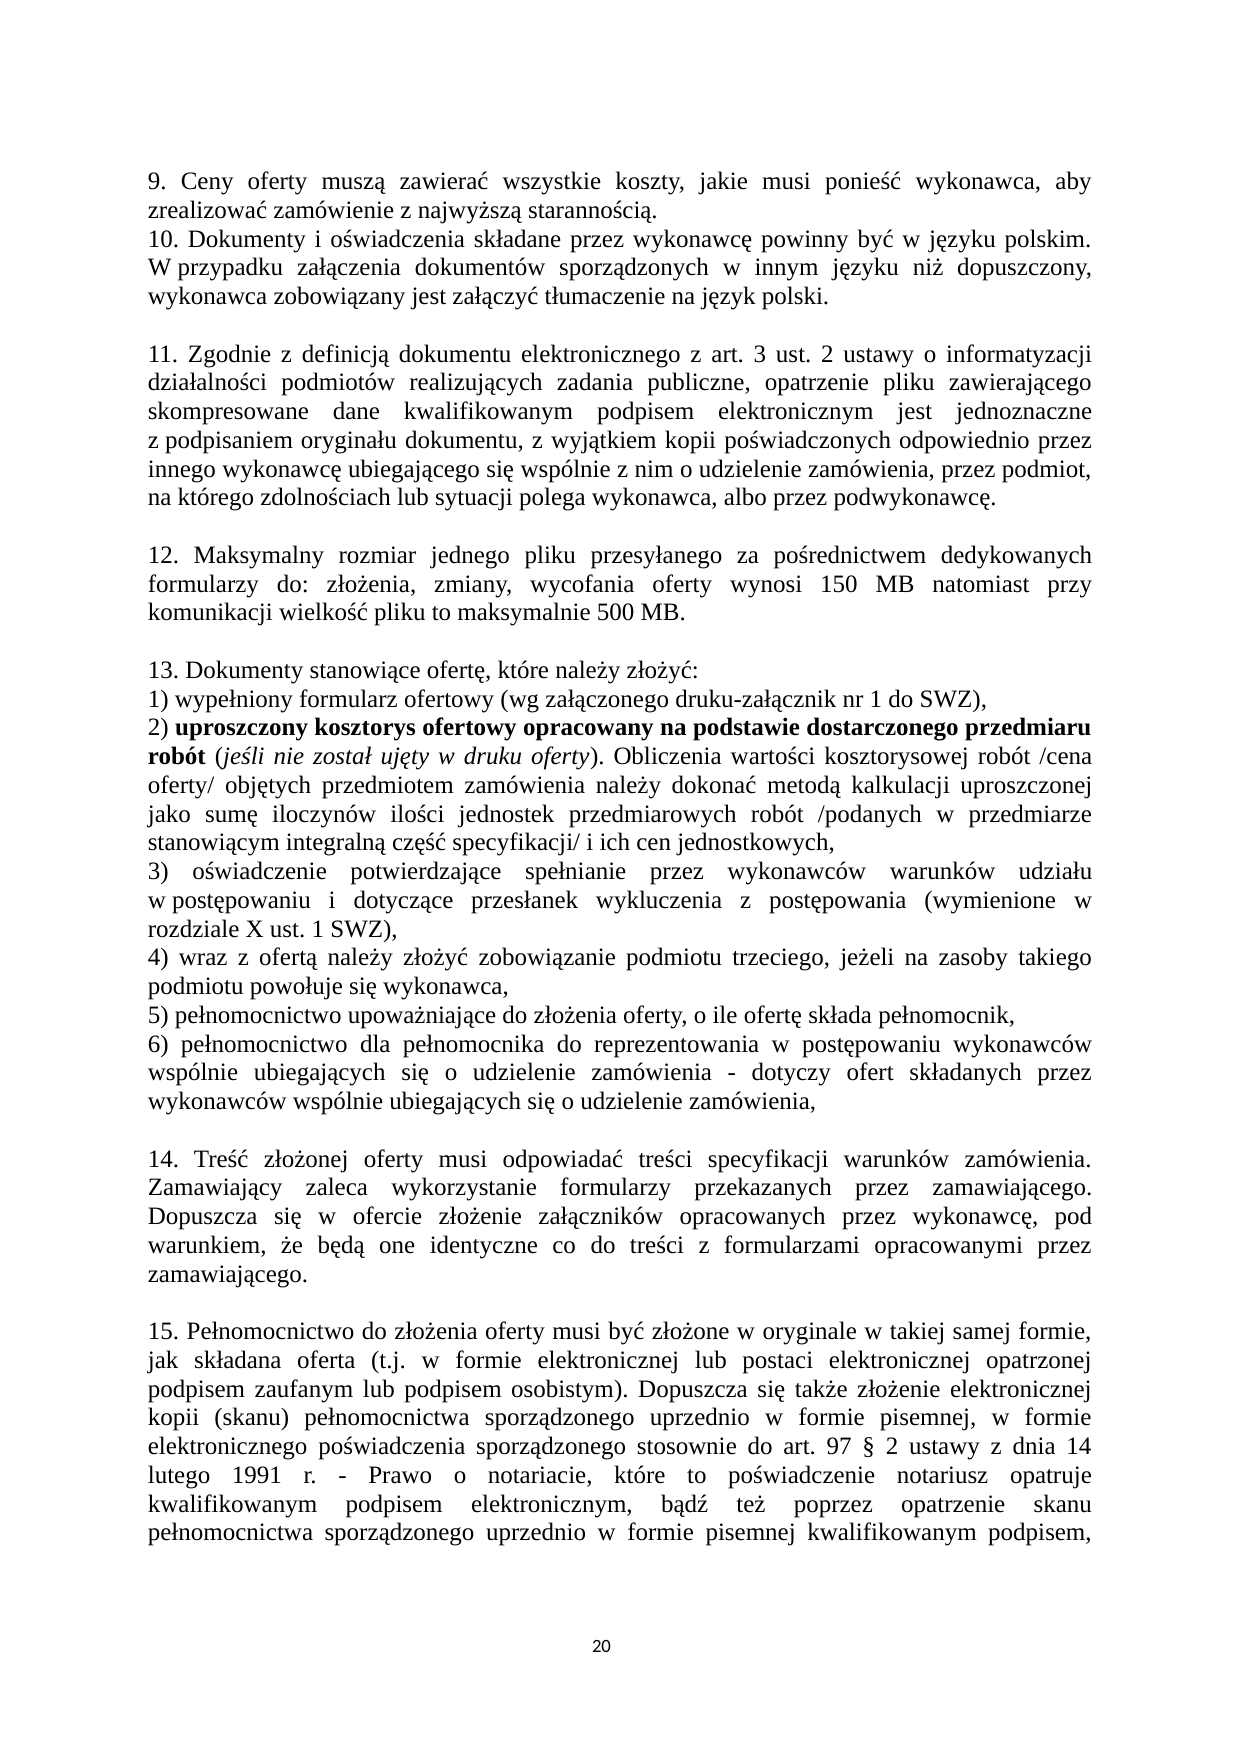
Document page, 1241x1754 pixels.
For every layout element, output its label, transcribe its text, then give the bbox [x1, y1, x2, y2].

text 10. Dokumenty i oświadczenia składane przez wykonawcę powinny być w języku polskim. W przypadku załączenia dokumentów sporządzonych w innym języku niż dopuszczony, wykonawca zobowiązany jest załączyć tłumaczenie na język polski. [148, 224, 1093, 310]
text 11. Zgodnie z definicją dokumentu elektronicznego z art. 3 ust. 2 ustawy o informatyzacji działalności podmiotów realizujących zadania publiczne, opatrzenie pliku zawierającego skompresowane dane kwalifikowanym podpisem elektronicznym jest jednoznaczne z podpisaniem oryginału dokumentu, z wyjątkiem kopii poświadczonych odpowiednio przez innego wykonawcę ubiegającego się wspólnie z nim o udzielenie zamówienia, przez podmiot, na którego zdolnościach lub sytuacji polega wykonawca, albo przez podwykonawcę. [148, 339, 1093, 511]
text 12. Maksymalny rozmiar jednego pliku przesyłanego za pośrednictwem dedykowanych formularzy do: złożenia, zmiany, wycofania oferty wynosi 150 MB natomiast przy komunikacji wielkość pliku to maksymalnie 500 MB. [148, 540, 1093, 626]
text 9. Ceny oferty muszą zawierać wszystkie koszty, jakie musi ponieść wykonawca, aby zrealizować zamówienie z najwyższą starannością. [148, 166, 1093, 224]
text 5) pełnomocnictwo upoważniające do złożenia oferty, o ile ofertę składa pełnomocnik, [148, 1000, 1093, 1029]
text 1) wypełniony formularz ofertowy (wg załączonego druku-załącznik nr 1 do SWZ), [148, 684, 1093, 712]
text 14. Treść złożonej oferty musi odpowiadać treści specyfikacji warunków zamówienia. Zamawiający zaleca wykorzystanie formularzy przekazanych przez zamawiającego. Dopuszcza się w ofercie złożenie załączników opracowanych przez wykonawcę, pod warunkiem, że będą one identyczne co do treści z formularzami opracowanymi przez zamawiającego. [148, 1144, 1093, 1287]
text 13. Dokumenty stanowiące ofertę, które należy złożyć: [148, 655, 1093, 684]
text 3) oświadczenie potwierdzające spełnianie przez wykonawców warunków udziału w postępowaniu i dotyczące przesłanek wykluczenia z postępowania (wymienione w rozdziale X ust. 1 SWZ), [148, 856, 1093, 942]
text 2) uproszczony kosztorys ofertowy opracowany na podstawie dostarczonego przedmiaru robót (jeśli nie został ujęty w druku oferty). Obliczenia wartości kosztorysowej robót /cena oferty/ objętych przedmiotem zamówienia należy dokonać metodą kalkulacji uproszczonej jako sumę iloczynów ilości jednostek przedmiarowych robót /podanych w przedmiarze stanowiącym integralną część specyfikacji/ i ich cen jednostkowych, [148, 712, 1093, 856]
text 6) pełnomocnictwo dla pełnomocnika do reprezentowania w postępowaniu wykonawców wspólnie ubiegających się o udzielenie zamówienia - dotyczy ofert składanych przez wykonawców wspólnie ubiegających się o udzielenie zamówienia, [148, 1029, 1093, 1115]
text 15. Pełnomocnictwo do złożenia oferty musi być złożone w oryginale w takiej samej formie, jak składana oferta (t.j. w formie elektronicznej lub postaci elektronicznej opatrzonej podpisem zaufanym lub podpisem osobistym). Dopuszcza się także złożenie elektronicznej kopii (skanu) pełnomocnictwa sporządzonego uprzednio w formie pisemnej, w formie elektronicznego poświadczenia sporządzonego stosownie do art. 97 § 2 ustawy z dnia 14 lutego 1991 r. - Prawo o notariacie, które to poświadczenie notariusz opatruje kwalifikowanym podpisem elektronicznym, bądź też poprzez opatrzenie skanu pełnomocnictwa sporządzonego uprzednio w formie pisemnej kwalifikowanym podpisem, [148, 1316, 1093, 1546]
text 4) wraz z ofertą należy złożyć zobowiązanie podmiotu trzeciego, jeżeli na zasoby takiego podmiotu powołuje się wykonawca, [148, 942, 1093, 1000]
